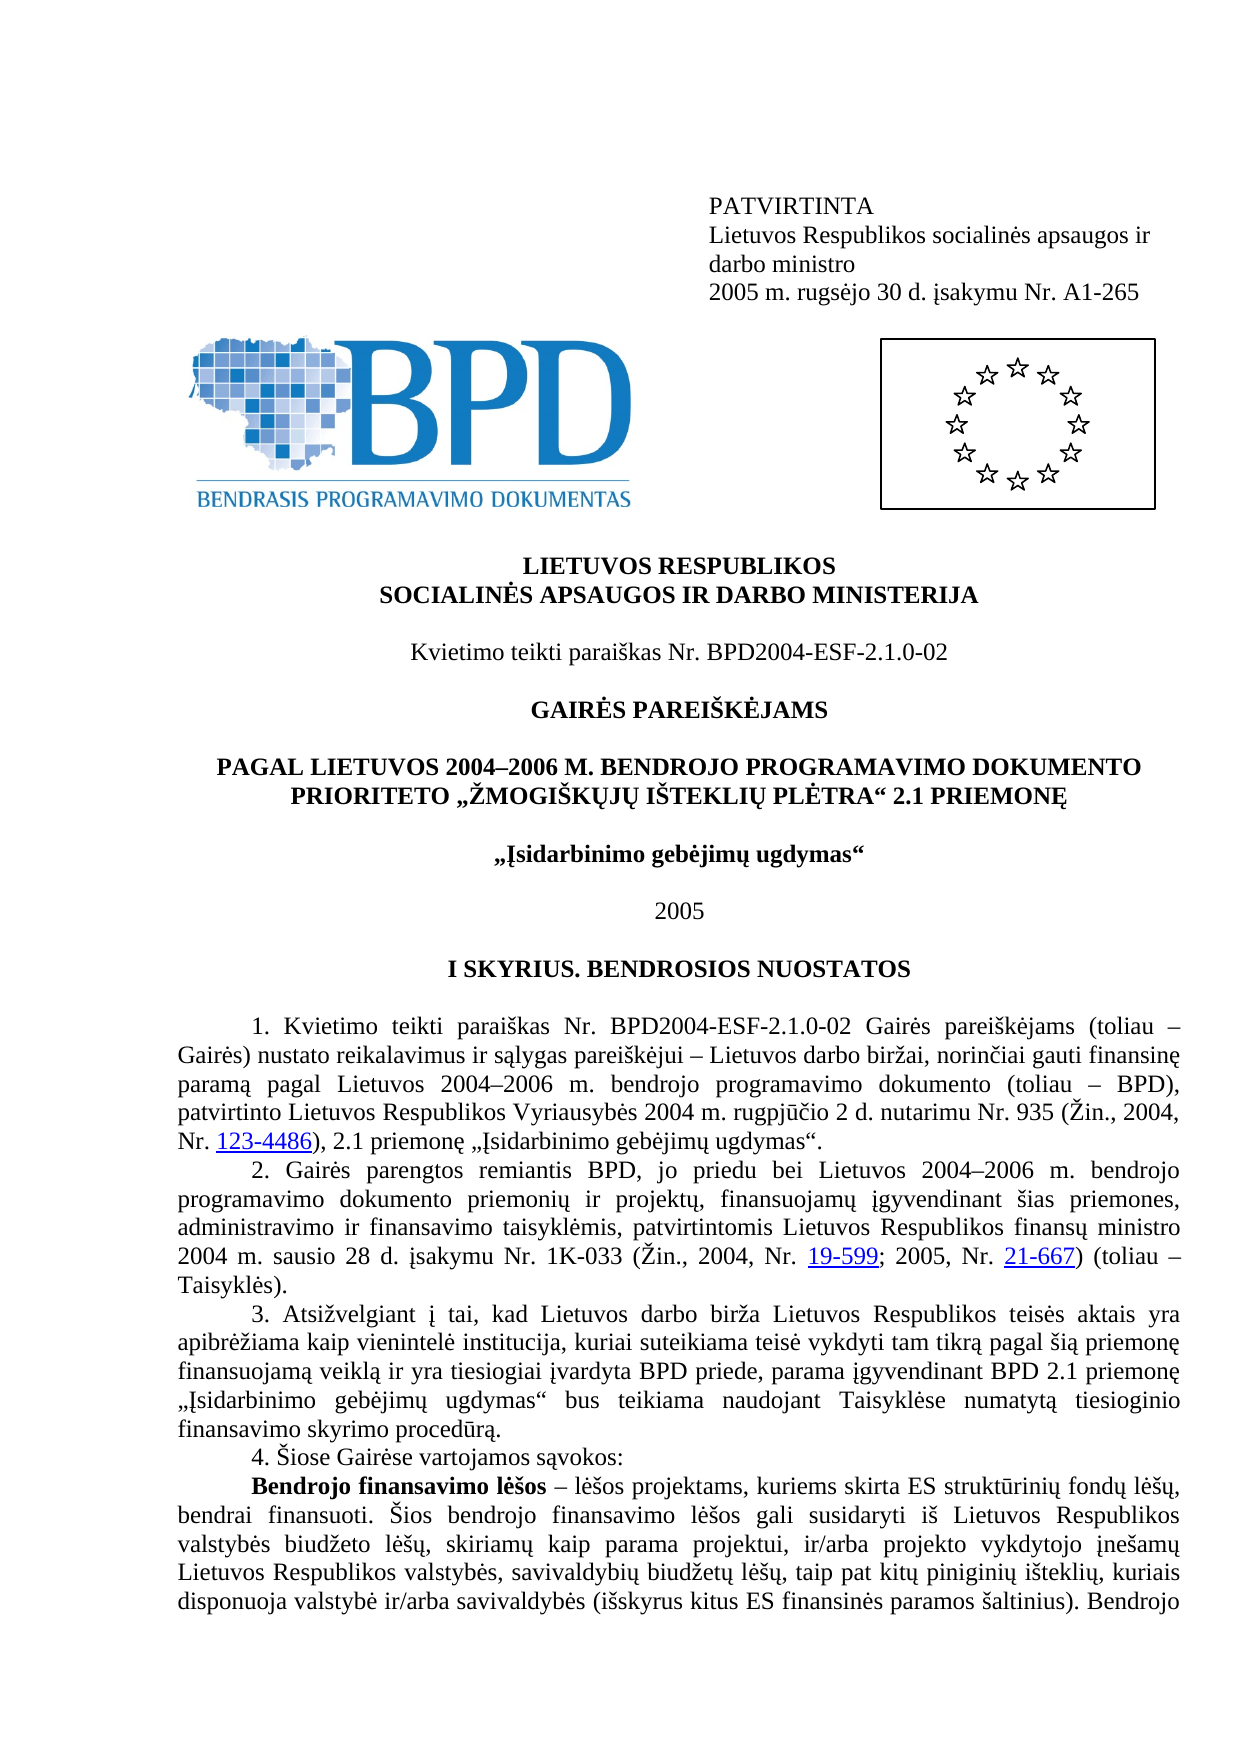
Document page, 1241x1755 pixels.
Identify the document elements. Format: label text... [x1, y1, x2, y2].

text Bendrojo finansavimo lėšos – lėšos projektams, kuriems skirta ES struktūrinių fondų lėšų, bendrai finansuoti. Šios bendrojo finansavimo lėšos gali susidaryti iš Lietuvos Respublikos valstybės biudžeto lėšų, skiriamų kaip parama projektui, ir/arba projekto vykdytojo įnešamų Lietuvos Respublikos valstybės, savivaldybių biudžetų lėšų, taip pat kitų piniginių išteklių, kuriais disponuoja valstybė ir/arba savivaldybės (išskyrus kitus ES finansinės paramos šaltinius). Bendrojo [177, 1471, 1181, 1615]
text „Įsidarbinimo gebėjimų ugdymas“ [177, 839, 1181, 867]
text I SKYRIUS. BENDROSIOS NUOSTATOS [177, 954, 1181, 982]
table_header [177, 335, 657, 522]
text 1. Kvietimo teikti paraiškas Nr. BPD2004-ESF-2.1.0-02 Gairės pareiškėjams (toliau – Gairės) nustato reikalavimus ir sąlygas pareiškėjui – Lietuvos darbo biržai, norinčiai gauti finansinę paramą pagal Lietuvos 2004–2006 m. bendrojo programavimo dokumento (toliau – BPD), patvirtinto Lietuvos Respublikos Vyriausybės 2004 m. rugpjūčio 2 d. nutarimu Nr. 935 (Žin., 2004, Nr. 123-4486), 2.1 priemonę „Įsidarbinimo gebėjimų ugdymas“. [177, 1011, 1181, 1155]
table_header [875, 336, 1161, 513]
text 2005 m. rugsėjo 30 d. įsakymu Nr. A1-265 [177, 277, 1181, 306]
text 3. Atsižvelgiant į tai, kad Lietuvos darbo birža Lietuvos Respublikos teisės aktais yra apibrėžiama kaip vienintelė institucija, kuriai suteikiama teisė vykdyti tam tikrą pagal šią priemonę finansuojamą veiklą ir yra tiesiogiai įvardyta BPD priede, parama įgyvendinant BPD 2.1 priemonę „Įsidarbinimo gebėjimų ugdymas“ bus teikiama naudojant Taisyklėse numatytą tiesioginio finansavimo skyrimo procedūrą. [177, 1299, 1181, 1442]
text GAIRĖS PAREIŠKĖJAMS [177, 695, 1181, 724]
text darbo ministro [177, 249, 1181, 277]
text Lietuvos Respublikos socialinės apsaugos ir [177, 220, 1181, 249]
text 2. Gairės parengtos remiantis BPD, jo priedu bei Lietuvos 2004–2006 m. bendrojo programavimo dokumento priemonių ir projektų, finansuojamų įgyvendinant šias priemones, administravimo ir finansavimo taisyklėmis, patvirtintomis Lietuvos Respublikos finansų ministro 2004 m. sausio 28 d. įsakymu Nr. 1K-033 (Žin., 2004, Nr. 19-599; 2005, Nr. 21-667) (toliau – Taisyklės). [177, 1155, 1181, 1299]
text PATVIRTINTA [177, 191, 1181, 220]
text LIETUVOS RESPUBLIKOS [177, 551, 1181, 580]
table_header [657, 335, 863, 522]
text SOCIALINĖS APSAUGOS IR DARBO MINISTERIJA [177, 580, 1181, 609]
text 2005 [177, 896, 1181, 925]
text 4. Šiose Gairėse vartojamos sąvokos: [177, 1442, 1181, 1471]
table_header [863, 335, 1181, 522]
text PAGAL LIETUVOS 2004–2006 M. BENDROJO PROGRAMAVIMO DOKUMENTO PRIORITETO „ŽMOGIŠKŲJŲ IŠTEKLIŲ PLĖTRA“ 2.1 PRIEMONĘ [177, 752, 1181, 810]
text Kvietimo teikti paraiškas Nr. BPD2004-ESF-2.1.0-02 [177, 637, 1181, 666]
